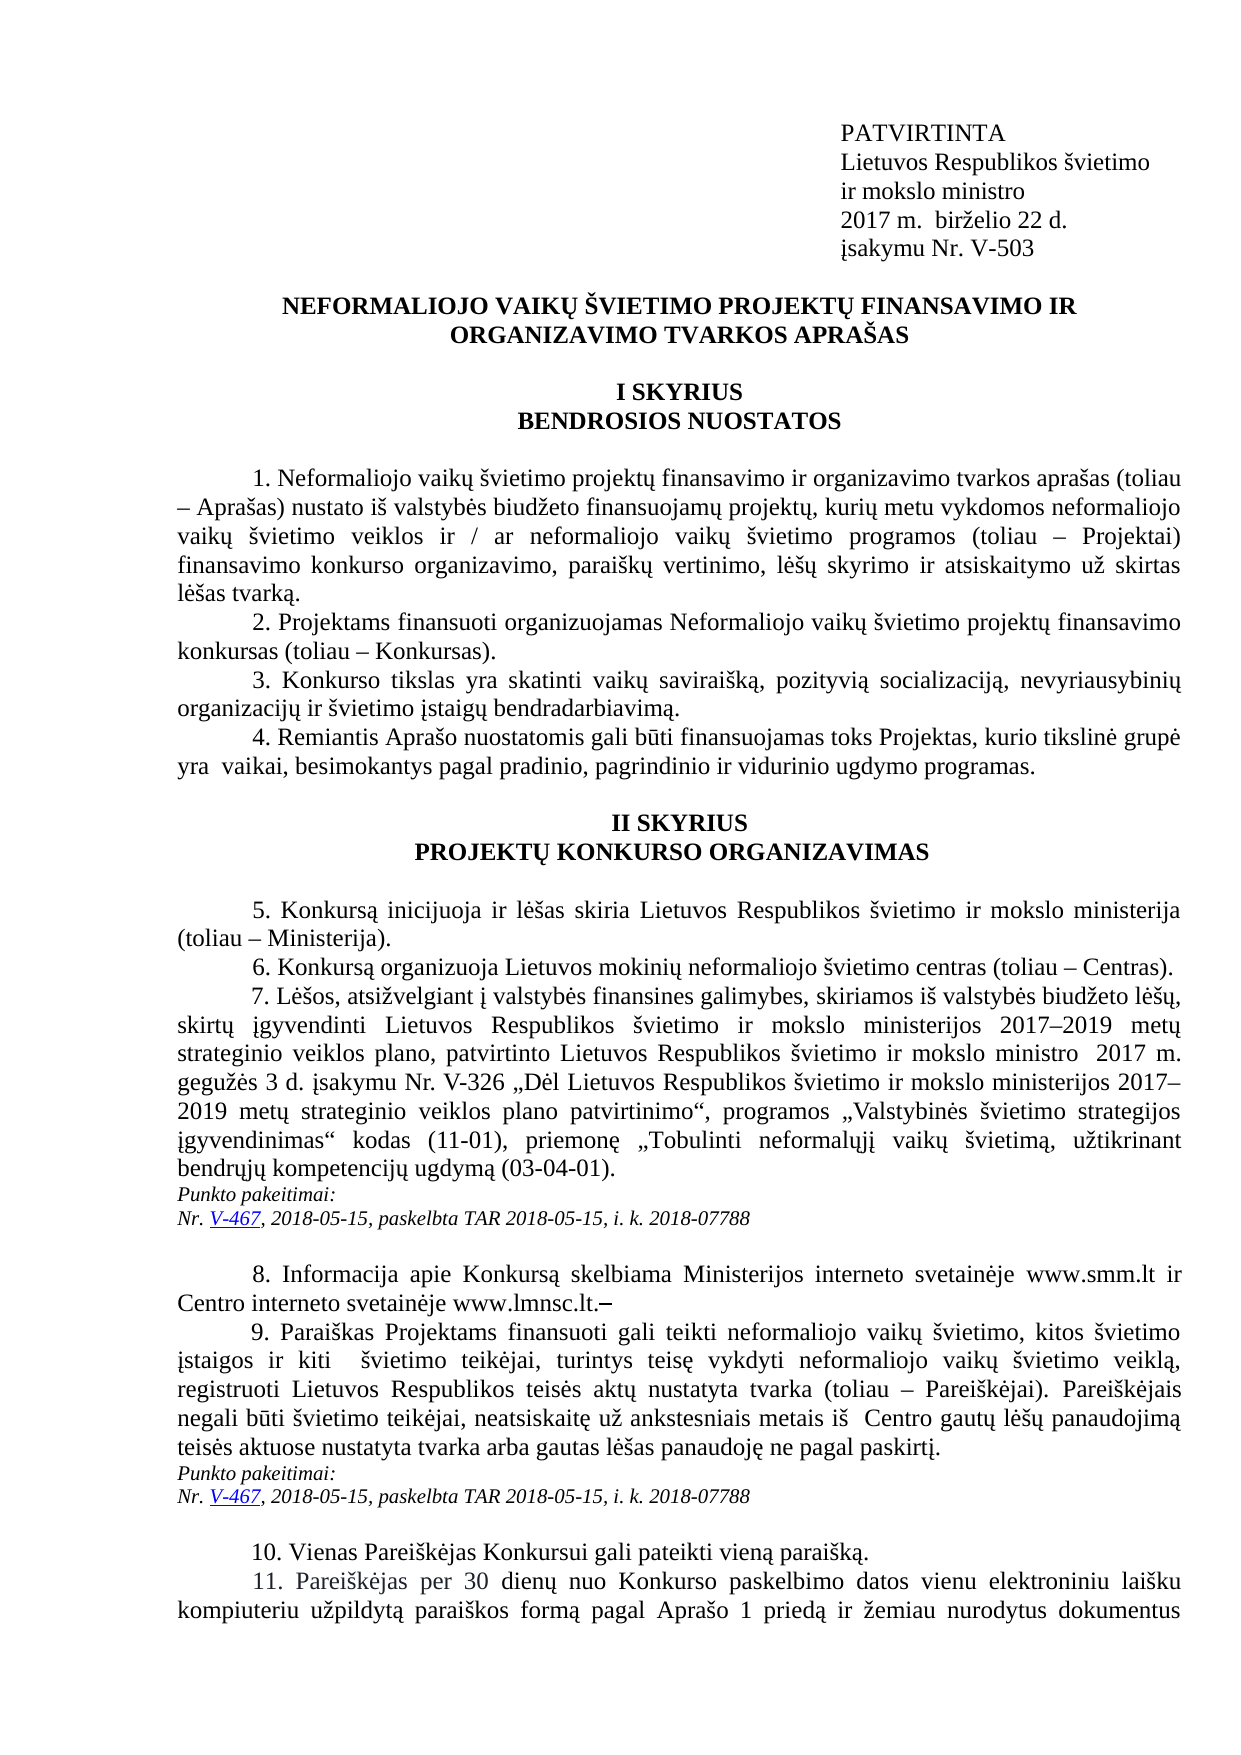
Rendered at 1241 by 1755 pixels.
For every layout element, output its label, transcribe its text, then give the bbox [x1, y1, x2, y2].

text 8. Informacija apie Konkursą skelbiama Ministerijos interneto svetainėje www.smm.lt ir Centro interneto svetainėje www.lmnsc.lt. [177, 1259, 1182, 1317]
text Punkto pakeitimai: [177, 1182, 1182, 1206]
text įsakymu Nr. V-503 [840, 233, 1182, 262]
text 5. Konkursą inicijuoja ir lėšas skiria Lietuvos Respublikos švietimo ir mokslo ministerija (toliau – Ministerija). [177, 895, 1182, 952]
text 6. Konkursą organizuoja Lietuvos mokinių neformaliojo švietimo centras (toliau – Centras). [177, 952, 1182, 981]
text 11. Pareiškėjas per 30 dienų nuo Konkurso paskelbimo datos vienu elektroniniu laišku kompiuteriu užpildytą paraiškos formą pagal Aprašo 1 priedą ir žemiau nurodytus dokumentus [177, 1566, 1182, 1623]
text BENDROSIOS NUOSTATOS [177, 406, 1182, 435]
text PATVIRTINTA [840, 118, 1182, 147]
text 2017 m. birželio 22 d. [840, 205, 1182, 233]
text Punkto pakeitimai: [177, 1460, 1182, 1484]
text ir mokslo ministro [840, 176, 1182, 205]
text 10. Vienas Pareiškėjas Konkursui gali pateikti vieną paraišką. [177, 1537, 1182, 1566]
text Lietuvos Respublikos švietimo [840, 147, 1182, 176]
text Nr. V-467, 2018-05-15, paskelbta TAR 2018-05-15, i. k. 2018-07788 [177, 1484, 1182, 1508]
text II SKYRIUS [177, 808, 1182, 837]
text 1. Neformaliojo vaikų švietimo projektų finansavimo ir organizavimo tvarkos aprašas (toliau – Aprašas) nustato iš valstybės biudžeto finansuojamų projektų, kurių metu vykdomos neformaliojo vaikų švietimo veiklos ir / ar neformaliojo vaikų švietimo programos (toliau – Projektai) finansavimo konkurso organizavimo, paraiškų vertinimo, lėšų skyrimo ir atsiskaitymo už skirtas lėšas tvarką. [177, 463, 1182, 607]
text Nr. V-467, 2018-05-15, paskelbta TAR 2018-05-15, i. k. 2018-07788 [177, 1206, 1182, 1230]
text 4. Remiantis Aprašo nuostatomis gali būti finansuojamas toks Projektas, kurio tikslinė grupė yra vaikai, besimokantys pagal pradinio, pagrindinio ir vidurinio ugdymo programas. [177, 722, 1182, 780]
text 3. Konkurso tikslas yra skatinti vaikų saviraišką, pozityvią socializaciją, nevyriausybinių organizacijų ir švietimo įstaigų bendradarbiavimą. [177, 665, 1182, 722]
text NEFORMALIOJO VAIKŲ ŠVIETIMO PROJEKTŲ FINANSAVIMO IR ORGANIZAVIMO TVARKOS APRAŠAS [177, 291, 1182, 348]
text PROJEKTŲ KONKURSO ORGANIZAVIMAS [162, 837, 1182, 866]
text 9. Paraiškas Projektams finansuoti gali teikti neformaliojo vaikų švietimo, kitos švietimo įstaigos ir kiti švietimo teikėjai, turintys teisę vykdyti neformaliojo vaikų švietimo veiklą, registruoti Lietuvos Respublikos teisės aktų nustatyta tvarka (toliau – Pareiškėjai). Pareiškėjais negali būti švietimo teikėjai, neatsiskaitę už ankstesniais metais iš Centro gautų lėšų panaudojimą teisės aktuose nustatyta tvarka arba gautas lėšas panaudoję ne pagal paskirtį. [177, 1317, 1182, 1460]
text I SKYRIUS [177, 377, 1182, 406]
text 2. Projektams finansuoti organizuojamas Neformaliojo vaikų švietimo projektų finansavimo konkursas (toliau – Konkursas). [177, 607, 1182, 665]
text 7. Lėšos, atsižvelgiant į valstybės finansines galimybes, skiriamos iš valstybės biudžeto lėšų, skirtų įgyvendinti Lietuvos Respublikos švietimo ir mokslo ministerijos 2017–2019 metų strateginio veiklos plano, patvirtinto Lietuvos Respublikos švietimo ir mokslo ministro 2017 m. gegužės 3 d. įsakymu Nr. V-326 „Dėl Lietuvos Respublikos švietimo ir mokslo ministerijos 2017–2019 metų strateginio veiklos plano patvirtinimo“, programos „Valstybinės švietimo strategijos įgyvendinimas“ kodas (11-01), priemonę „Tobulinti neformalųjį vaikų švietimą, užtikrinant bendrųjų kompetencijų ugdymą (03-04-01). [177, 981, 1182, 1182]
